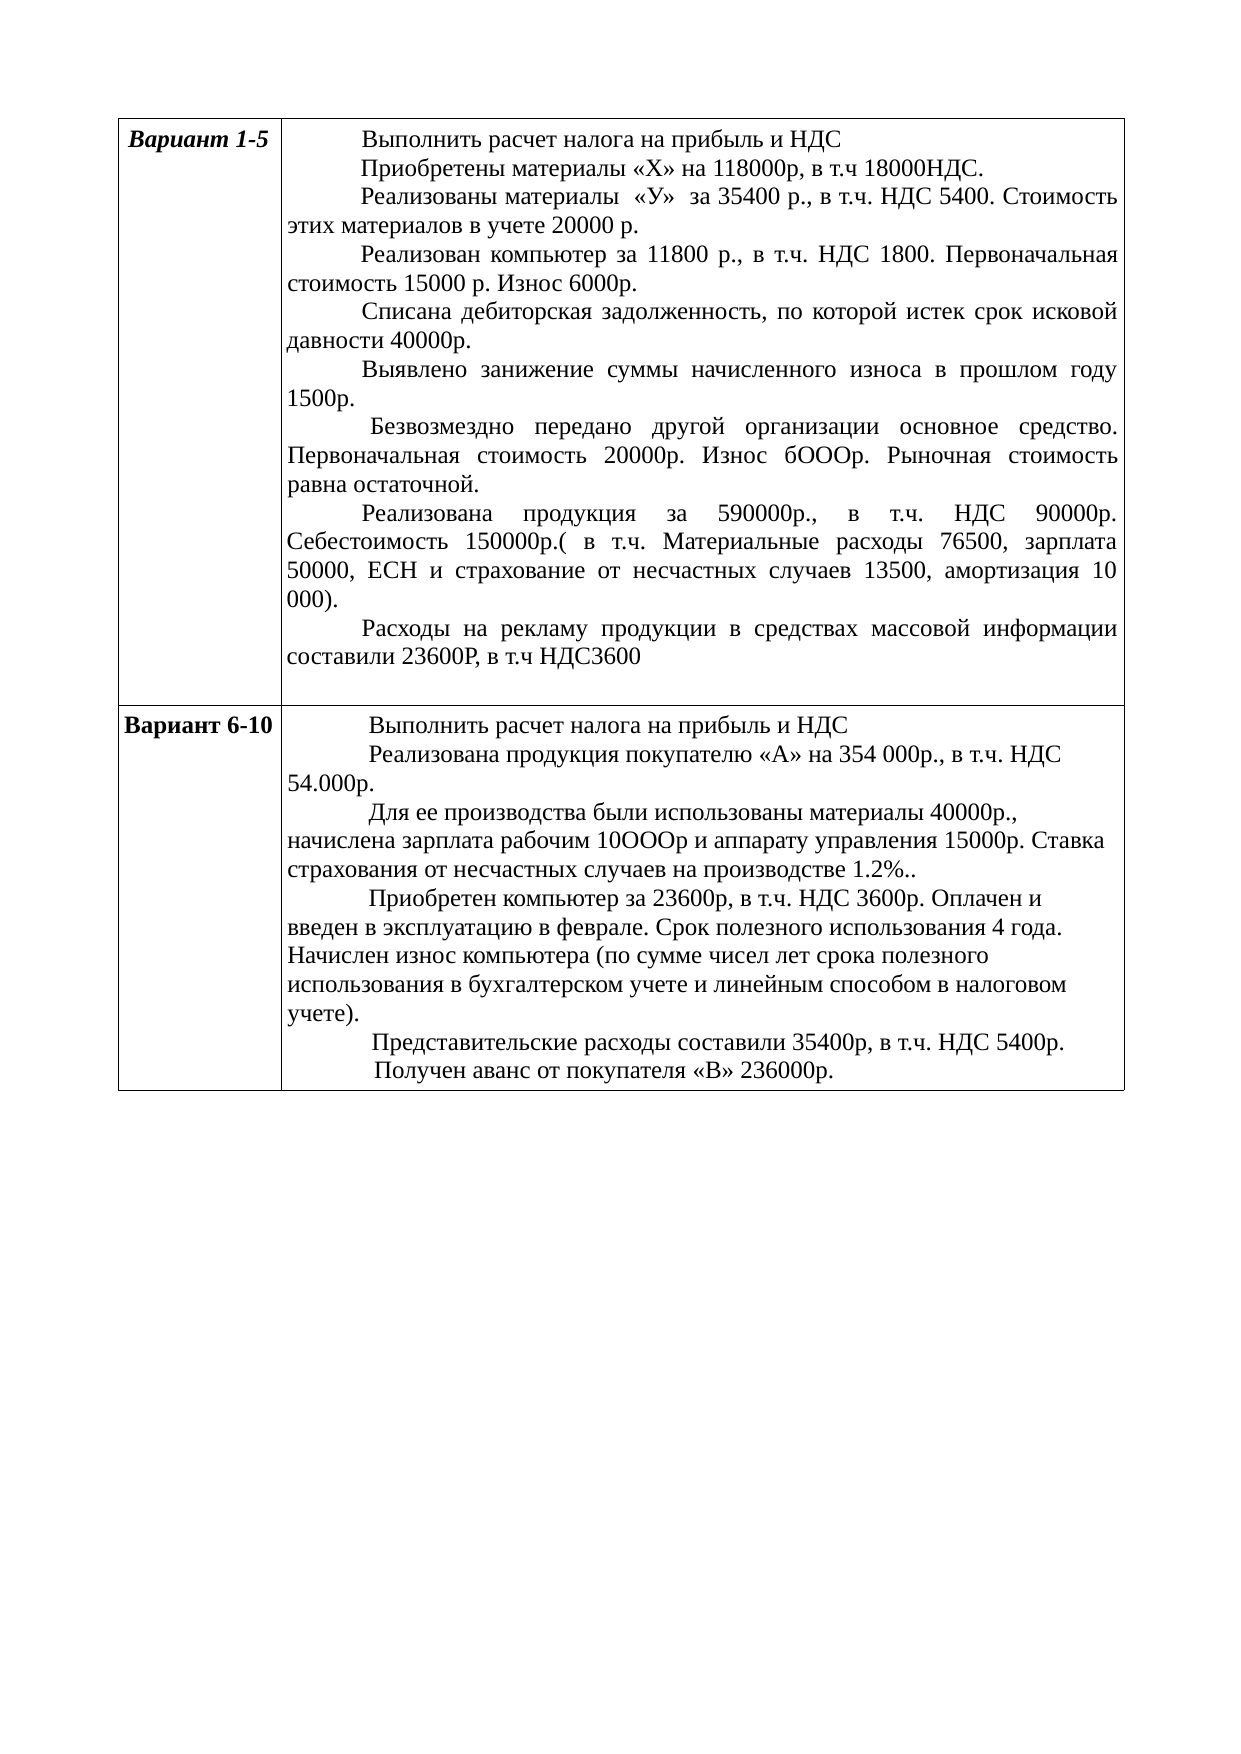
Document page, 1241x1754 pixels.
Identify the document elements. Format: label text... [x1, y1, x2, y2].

table_cell Вариант 6-10 [119, 706, 281, 1090]
table_cell Выполнить расчет налога на прибыль и НДС Реализована продукция покупателю «А» на 354 000р., в т.ч. НДС 54.000р. Для ее производства были использованы материалы 40000р., начислена зарплата рабочим 10ОООр и аппарату управления 15000р. Ставка страхования от несчастных случаев на производстве 1.2%.. Приобретен компьютер за 23600р, в т.ч. НДС 3600р. Оплачен и введен в эксплуатацию в феврале. Срок полезного использования 4 года. Начислен износ компьютера (по сумме чисел лет срока полезного использования в бухгалтерском учете и линейным способом в налоговом учете). Представительские расходы составили 35400р, в т.ч. НДС 5400р. Получен аванс от покупателя «В» 236000р. [282, 706, 1124, 1090]
table_header Вариант 1-5 [119, 119, 281, 705]
table_header Выполнить расчет налога на прибыль и НДС Приобретены материалы «Х» на 118000р, в т.ч 18000НДС. Реализованы материалы «У» за 35400 р., в т.ч. НДС 5400. Стоимость этих материалов в учете 20000 р. Реализован компьютер за 11800 р., в т.ч. НДС 1800. Первоначальная стоимость 15000 р. Износ 6000р. Списана дебиторская задолженность, по которой истек срок исковой давности 40000р. Выявлено занижение суммы начисленного износа в прошлом году 1500р. Безвозмездно передано другой организации основное средство. Первоначальная стоимость 20000р. Износ бОООр. Рыночная стоимость равна остаточной. Реализована продукция за 590000р., в т.ч. НДС 90000р. Себестоимость 150000р.( в т.ч. Материальные расходы 76500, зарплата 50000, ЕСН и страхование от несчастных случаев 13500, амортизация 10 000). Расходы на рекламу продукции в средствах массовой информации составили 23600Р, в т.ч НДС3600 [282, 119, 1124, 705]
